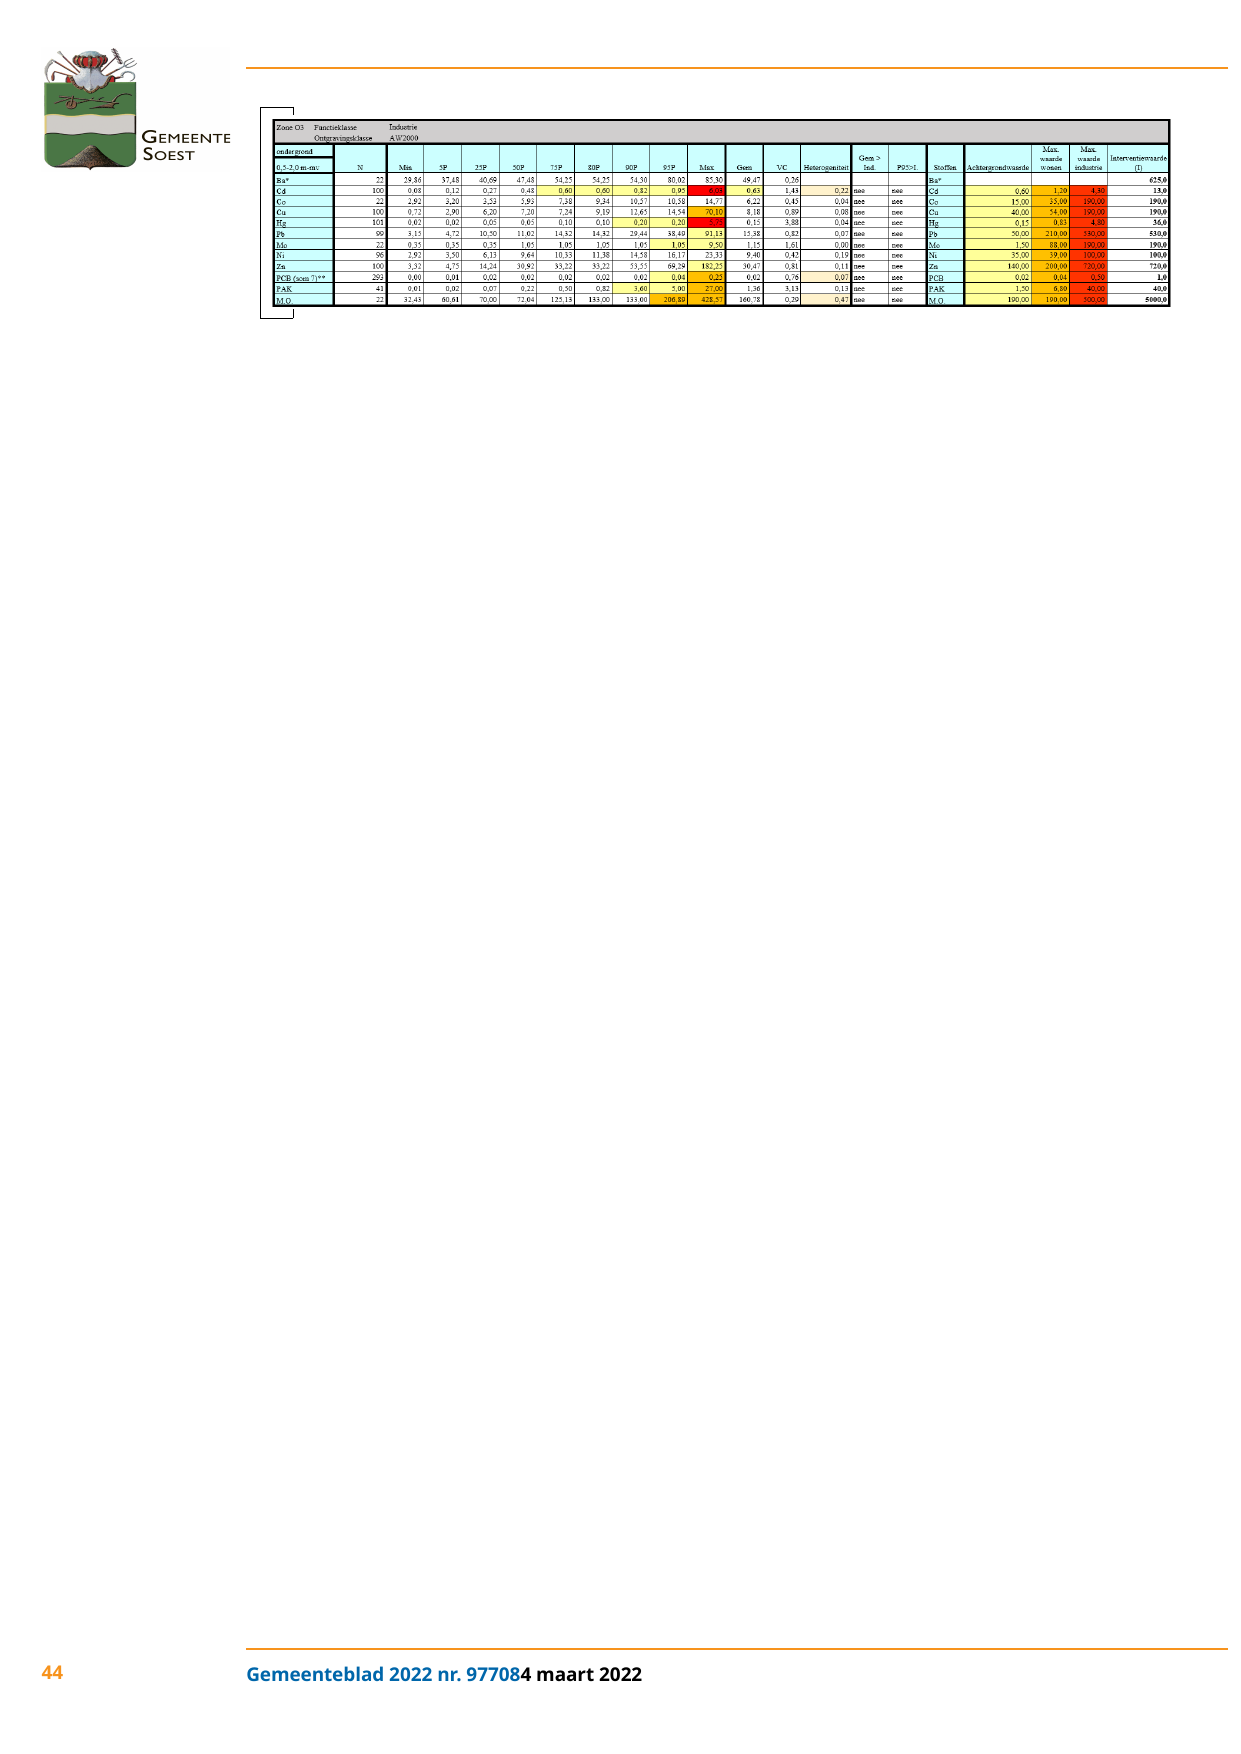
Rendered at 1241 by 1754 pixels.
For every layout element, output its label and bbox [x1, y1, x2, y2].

picture [268, 115, 1173, 309]
picture [41, 47, 231, 172]
